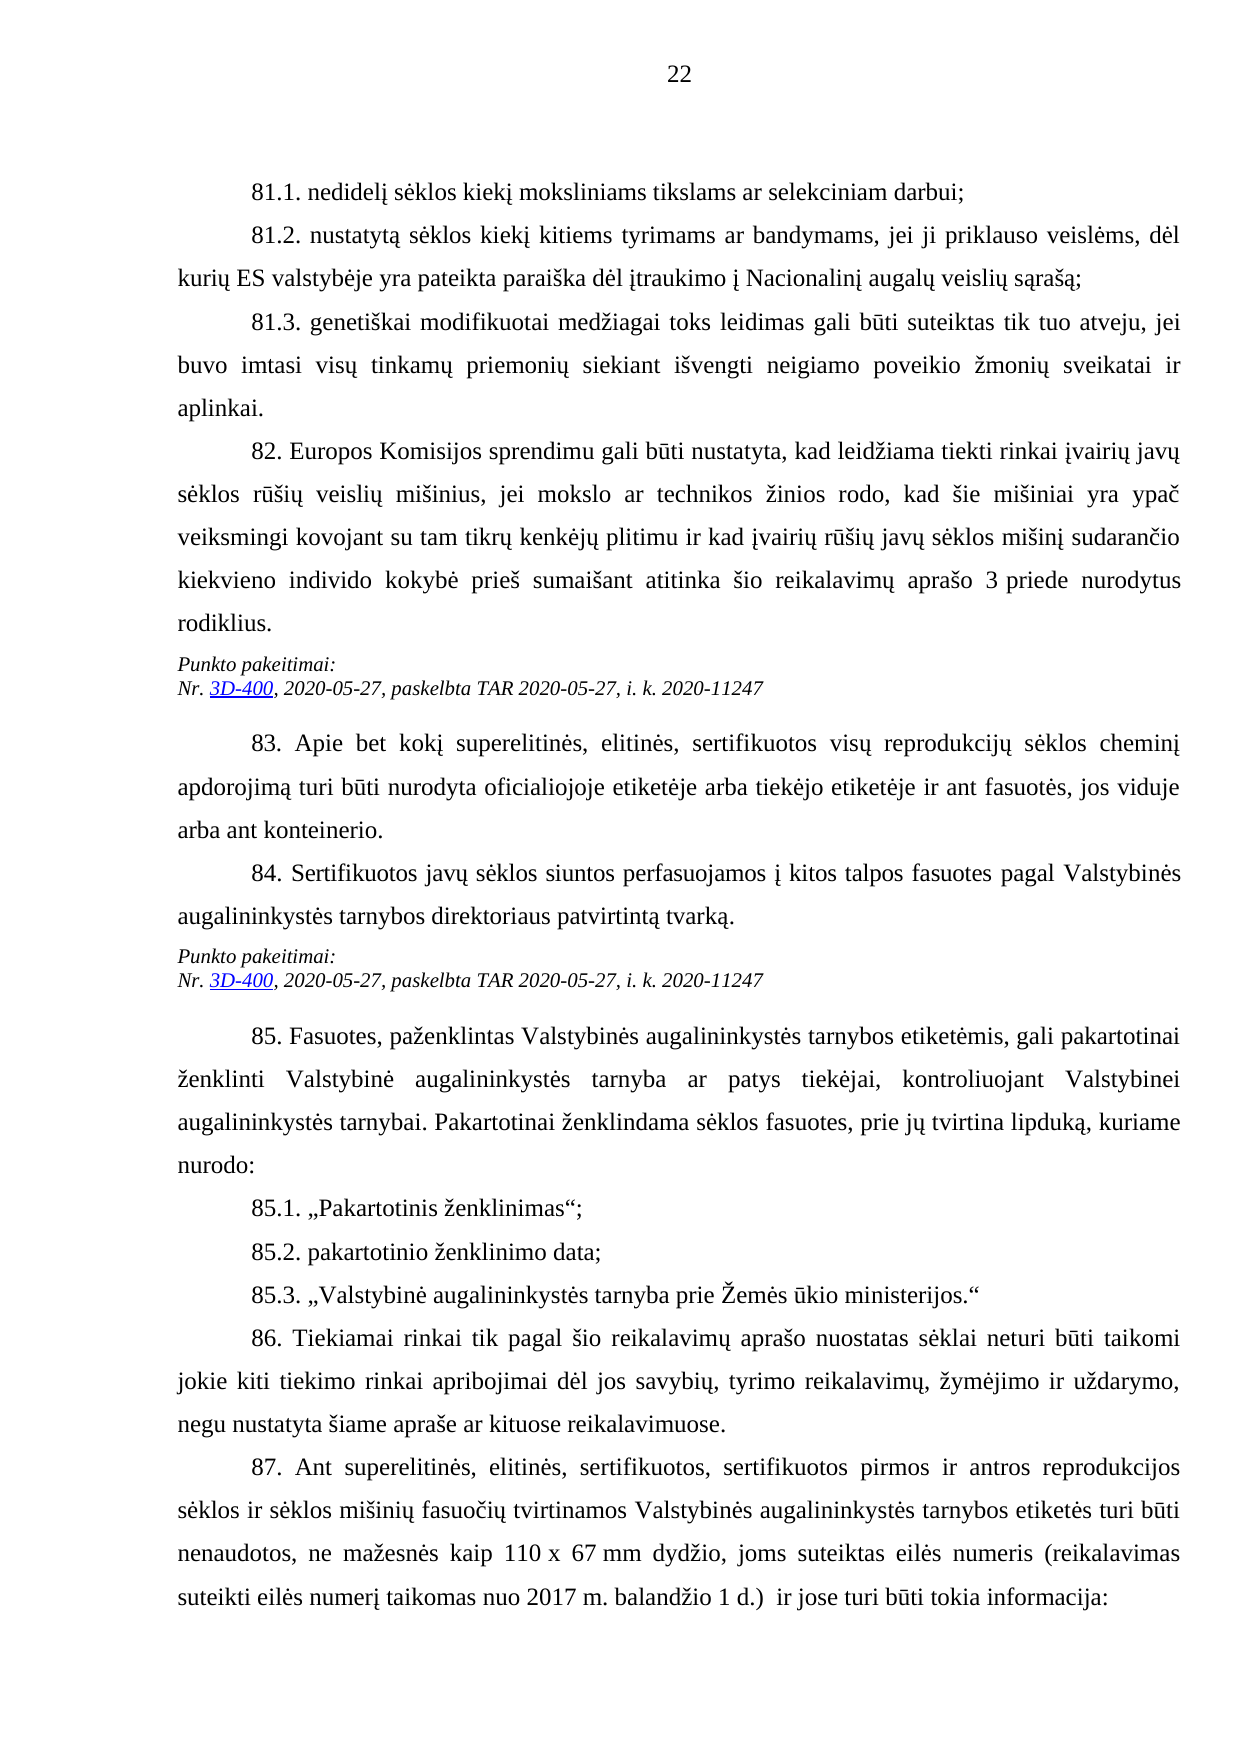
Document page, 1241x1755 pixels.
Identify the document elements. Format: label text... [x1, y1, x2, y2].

text 87. Ant superelitinės, elitinės, sertifikuotos, sertifikuotos pirmos ir antros reprodukcijos sėklos ir sėklos mišinių fasuočių tvirtinamos Valstybinės augalininkystės tarnybos etiketės turi būti nenaudotos, ne mažesnės kaip 110 x 67 mm dydžio, joms suteiktas eilės numeris (reikalavimas suteikti eilės numerį taikomas nuo 2017 m. balandžio 1 d.) ir jose turi būti tokia informacija: [177, 1452, 1181, 1610]
text 81.3. genetiškai modifikuotai medžiagai toks leidimas gali būti suteiktas tik tuo atveju, jei buvo imtasi visų tinkamų priemonių siekiant išvengti neigiamo poveikio žmonių sveikatai ir aplinkai. [177, 307, 1181, 422]
text 85.2. pakartotinio ženklinimo data; [177, 1237, 1181, 1265]
text 86. Tiekiamai rinkai tik pagal šio reikalavimų aprašo nuostatas sėklai neturi būti taikomi jokie kiti tiekimo rinkai apribojimai dėl jos savybių, tyrimo reikalavimų, žymėjimo ir uždarymo, negu nustatyta šiame apraše ar kituose reikalavimuose. [177, 1323, 1181, 1438]
text 84. Sertifikuotos javų sėklos siuntos perfasuojamos į kitos talpos fasuotes pagal Valstybinės augalininkystės tarnybos direktoriaus patvirtintą tvarką. [177, 858, 1181, 930]
text 85. Fasuotes, paženklintas Valstybinės augalininkystės tarnybos etiketėmis, gali pakartotinai ženklinti Valstybinė augalininkystės tarnyba ar patys tiekėjai, kontroliuojant Valstybinei augalininkystės tarnybai. Pakartotinai ženklindama sėklos fasuotes, prie jų tvirtina lipduką, kuriame nurodo: [177, 1021, 1181, 1179]
text 85.1. „Pakartotinis ženklinimas“; [177, 1193, 1181, 1222]
text 81.1. nedidelį sėklos kiekį moksliniams tikslams ar selekciniam darbui; [177, 177, 1181, 206]
text 83. Apie bet kokį superelitinės, elitinės, sertifikuotos visų reprodukcijų sėklos cheminį apdorojimą turi būti nurodyta oficialiojoje etiketėje arba tiekėjo etiketėje ir ant fasuotės, jos viduje arba ant konteinerio. [177, 728, 1181, 843]
text Nr. 3D-400, 2020-05-27, paskelbta TAR 2020-05-27, i. k. 2020-11247 [177, 676, 1181, 700]
text Punkto pakeitimai: [177, 944, 1181, 968]
text Nr. 3D-400, 2020-05-27, paskelbta TAR 2020-05-27, i. k. 2020-11247 [177, 968, 1181, 992]
text 81.2. nustatytą sėklos kiekį kitiems tyrimams ar bandymams, jei ji priklauso veislėms, dėl kurių ES valstybėje yra pateikta paraiška dėl įtraukimo į Nacionalinį augalų veislių sąrašą; [177, 220, 1181, 292]
text Punkto pakeitimai: [177, 652, 1181, 676]
text 85.3. „Valstybinė augalininkystės tarnyba prie Žemės ūkio ministerijos.“ [177, 1280, 1181, 1308]
text 82. Europos Komisijos sprendimu gali būti nustatyta, kad leidžiama tiekti rinkai įvairių javų sėklos rūšių veislių mišinius, jei mokslo ar technikos žinios rodo, kad šie mišiniai yra ypač veiksmingi kovojant su tam tikrų kenkėjų plitimu ir kad įvairių rūšių javų sėklos mišinį sudarančio kiekvieno individo kokybė prieš sumaišant atitinka šio reikalavimų aprašo 3 priede nurodytus rodiklius. [177, 436, 1181, 637]
